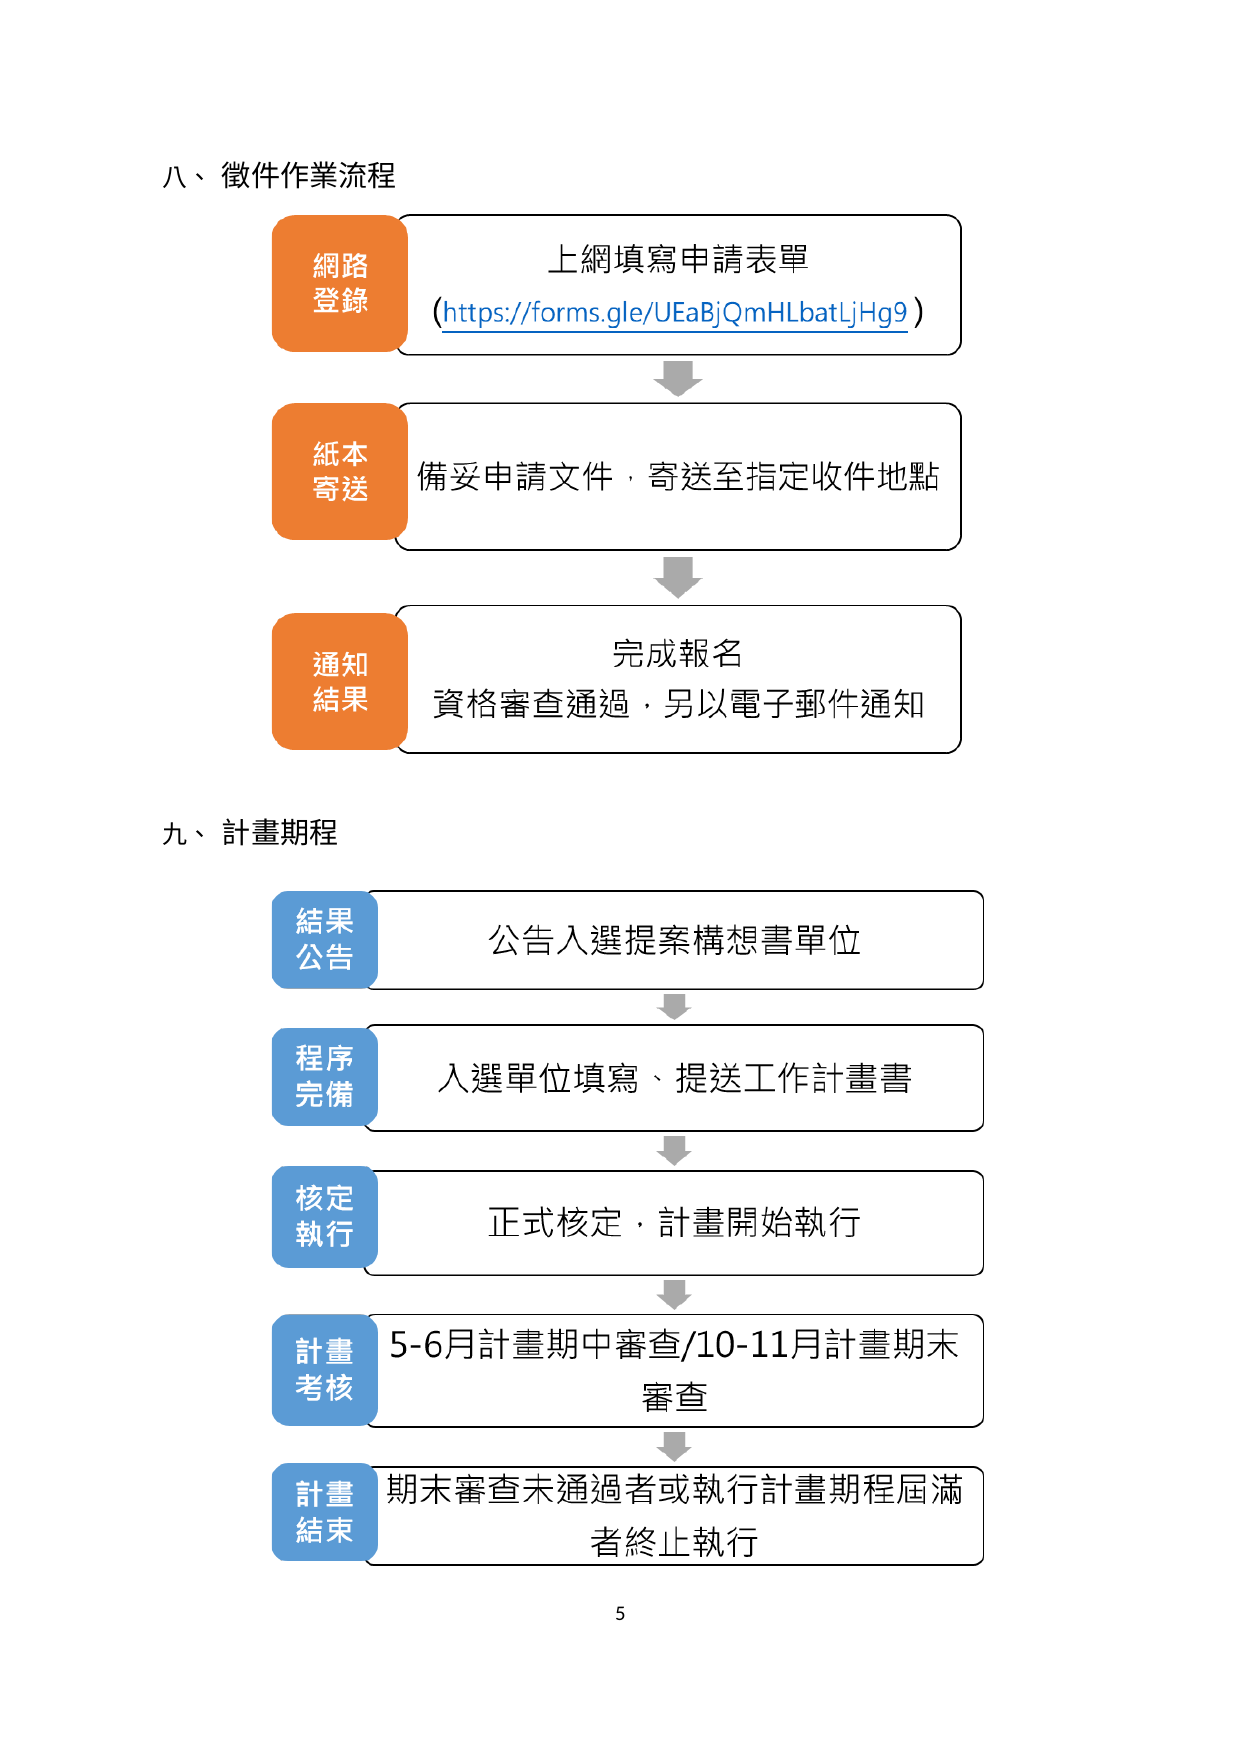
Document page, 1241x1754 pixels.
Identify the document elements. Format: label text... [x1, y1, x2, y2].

list 計畫期程 [162, 807, 1078, 853]
picture [271, 214, 970, 761]
list 徵件作業流程 [162, 150, 1078, 196]
picture [271, 890, 993, 1600]
